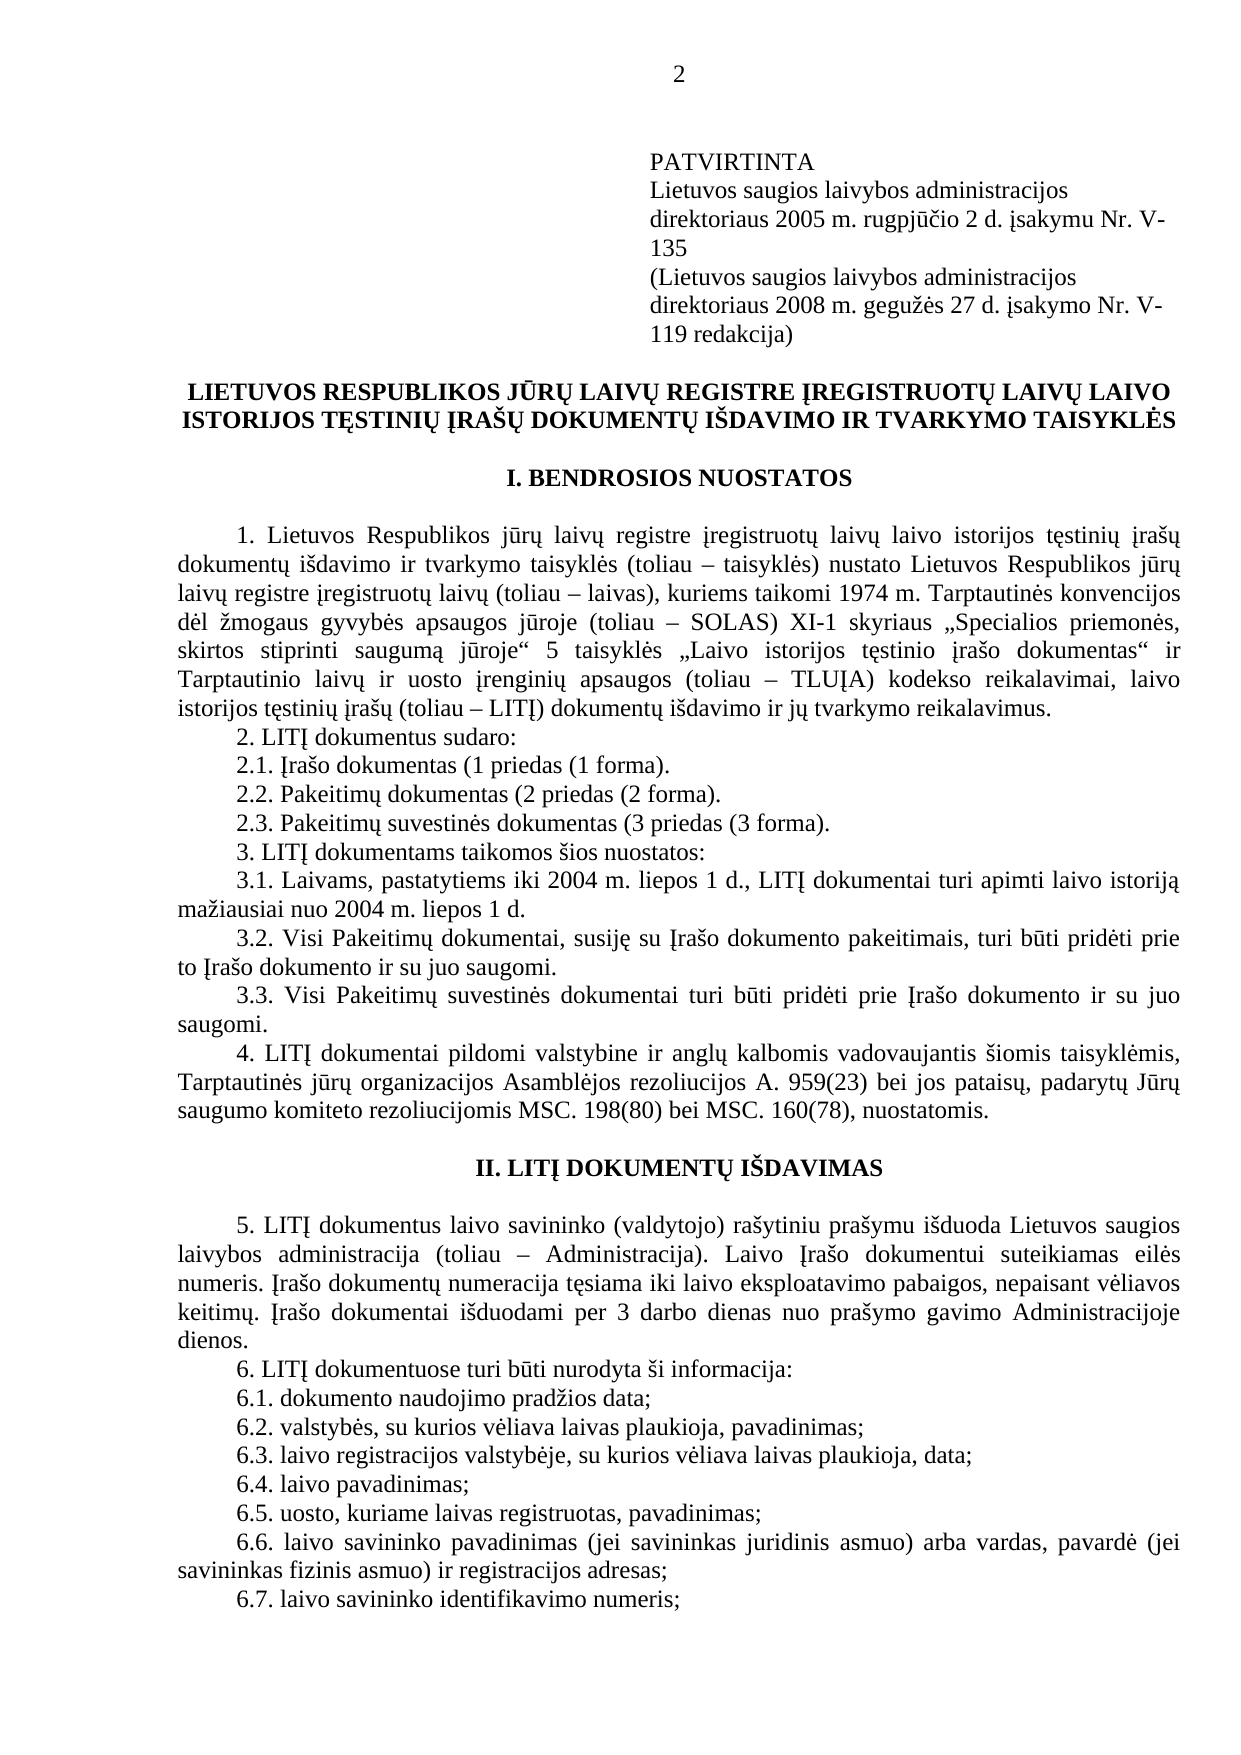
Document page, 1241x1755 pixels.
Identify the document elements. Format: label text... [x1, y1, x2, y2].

text (Lietuvos saugios laivybos administracijos direktoriaus 2008 m. gegužės 27 d. įsakymo Nr. V-119 redakcija) [649, 262, 1181, 348]
text PATVIRTINTA [649, 147, 1181, 176]
text 4. LITĮ dokumentai pildomi valstybine ir anglų kalbomis vadovaujantis šiomis taisyklėmis, Tarptautinės jūrų organizacijos Asamblėjos rezoliucijos A. 959(23) bei jos pataisų, padarytų Jūrų saugumo komiteto rezoliucijomis MSC. 198(80) bei MSC. 160(78), nuostatomis. [177, 1038, 1181, 1124]
text 2. LITĮ dokumentus sudaro: [177, 722, 1181, 751]
text 6.4. laivo pavadinimas; [177, 1469, 1181, 1498]
text 6.1. dokumento naudojimo pradžios data; [177, 1383, 1181, 1412]
text I. BENDROSIOS NUOSTATOS [177, 463, 1181, 492]
text 3.1. Laivams, pastatytiems iki 2004 m. liepos 1 d., LITĮ dokumentai turi apimti laivo istoriją mažiausiai nuo 2004 m. liepos 1 d. [177, 866, 1181, 923]
text LIETUVOS RESPUBLIKOS JŪRŲ LAIVŲ REGISTRE ĮREGISTRUOTŲ LAIVŲ LAIVO ISTORIJOS TĘSTINIŲ ĮRAŠŲ DOKUMENTŲ IŠDAVIMO IR TVARKYMO TAISYKLĖS [177, 377, 1181, 434]
text 3.3. Visi Pakeitimų suvestinės dokumentai turi būti pridėti prie Įrašo dokumento ir su juo saugomi. [177, 981, 1181, 1038]
text 6.7. laivo savininko identifikavimo numeris; [177, 1584, 1181, 1613]
text 2.3. Pakeitimų suvestinės dokumentas (3 priedas (3 forma). [177, 808, 1181, 837]
text 2.1. Įrašo dokumentas (1 priedas (1 forma). [177, 751, 1181, 779]
text 1. Lietuvos Respublikos jūrų laivų registre įregistruotų laivų laivo istorijos tęstinių įrašų dokumentų išdavimo ir tvarkymo taisyklės (toliau – taisyklės) nustato Lietuvos Respublikos jūrų laivų registre įregistruotų laivų (toliau – laivas), kuriems taikomi 1974 m. Tarptautinės konvencijos dėl žmogaus gyvybės apsaugos jūroje (toliau – SOLAS) XI-1 skyriaus „Specialios priemonės, skirtos stiprinti saugumą jūroje“ 5 taisyklės „Laivo istorijos tęstinio įrašo dokumentas“ ir Tarptautinio laivų ir uosto įrenginių apsaugos (toliau – TLUĮA) kodekso reikalavimai, laivo istorijos tęstinių įrašų (toliau – LITĮ) dokumentų išdavimo ir jų tvarkymo reikalavimus. [177, 521, 1181, 722]
text 6.3. laivo registracijos valstybėje, su kurios vėliava laivas plaukioja, data; [177, 1441, 1181, 1469]
text Lietuvos saugios laivybos administracijos direktoriaus 2005 m. rugpjūčio 2 d. įsakymu Nr. V-135 [649, 176, 1181, 262]
text 6.6. laivo savininko pavadinimas (jei savininkas juridinis asmuo) arba vardas, pavardė (jei savininkas fizinis asmuo) ir registracijos adresas; [177, 1527, 1181, 1584]
text 3. LITĮ dokumentams taikomos šios nuostatos: [177, 837, 1181, 866]
text 5. LITĮ dokumentus laivo savininko (valdytojo) rašytiniu prašymu išduoda Lietuvos saugios laivybos administracija (toliau – Administracija). Laivo Įrašo dokumentui suteikiamas eilės numeris. Įrašo dokumentų numeracija tęsiama iki laivo eksploatavimo pabaigos, nepaisant vėliavos keitimų. Įrašo dokumentai išduodami per 3 darbo dienas nuo prašymo gavimo Administracijoje dienos. [177, 1211, 1181, 1354]
text 6. LITĮ dokumentuose turi būti nurodyta ši informacija: [177, 1354, 1181, 1383]
text 6.2. valstybės, su kurios vėliava laivas plaukioja, pavadinimas; [177, 1412, 1181, 1441]
text II. LITĮ DOKUMENTŲ IŠDAVIMAS [177, 1153, 1181, 1182]
text 6.5. uosto, kuriame laivas registruotas, pavadinimas; [177, 1498, 1181, 1527]
text 3.2. Visi Pakeitimų dokumentai, susiję su Įrašo dokumento pakeitimais, turi būti pridėti prie to Įrašo dokumento ir su juo saugomi. [177, 923, 1181, 981]
text 2.2. Pakeitimų dokumentas (2 priedas (2 forma). [177, 779, 1181, 808]
